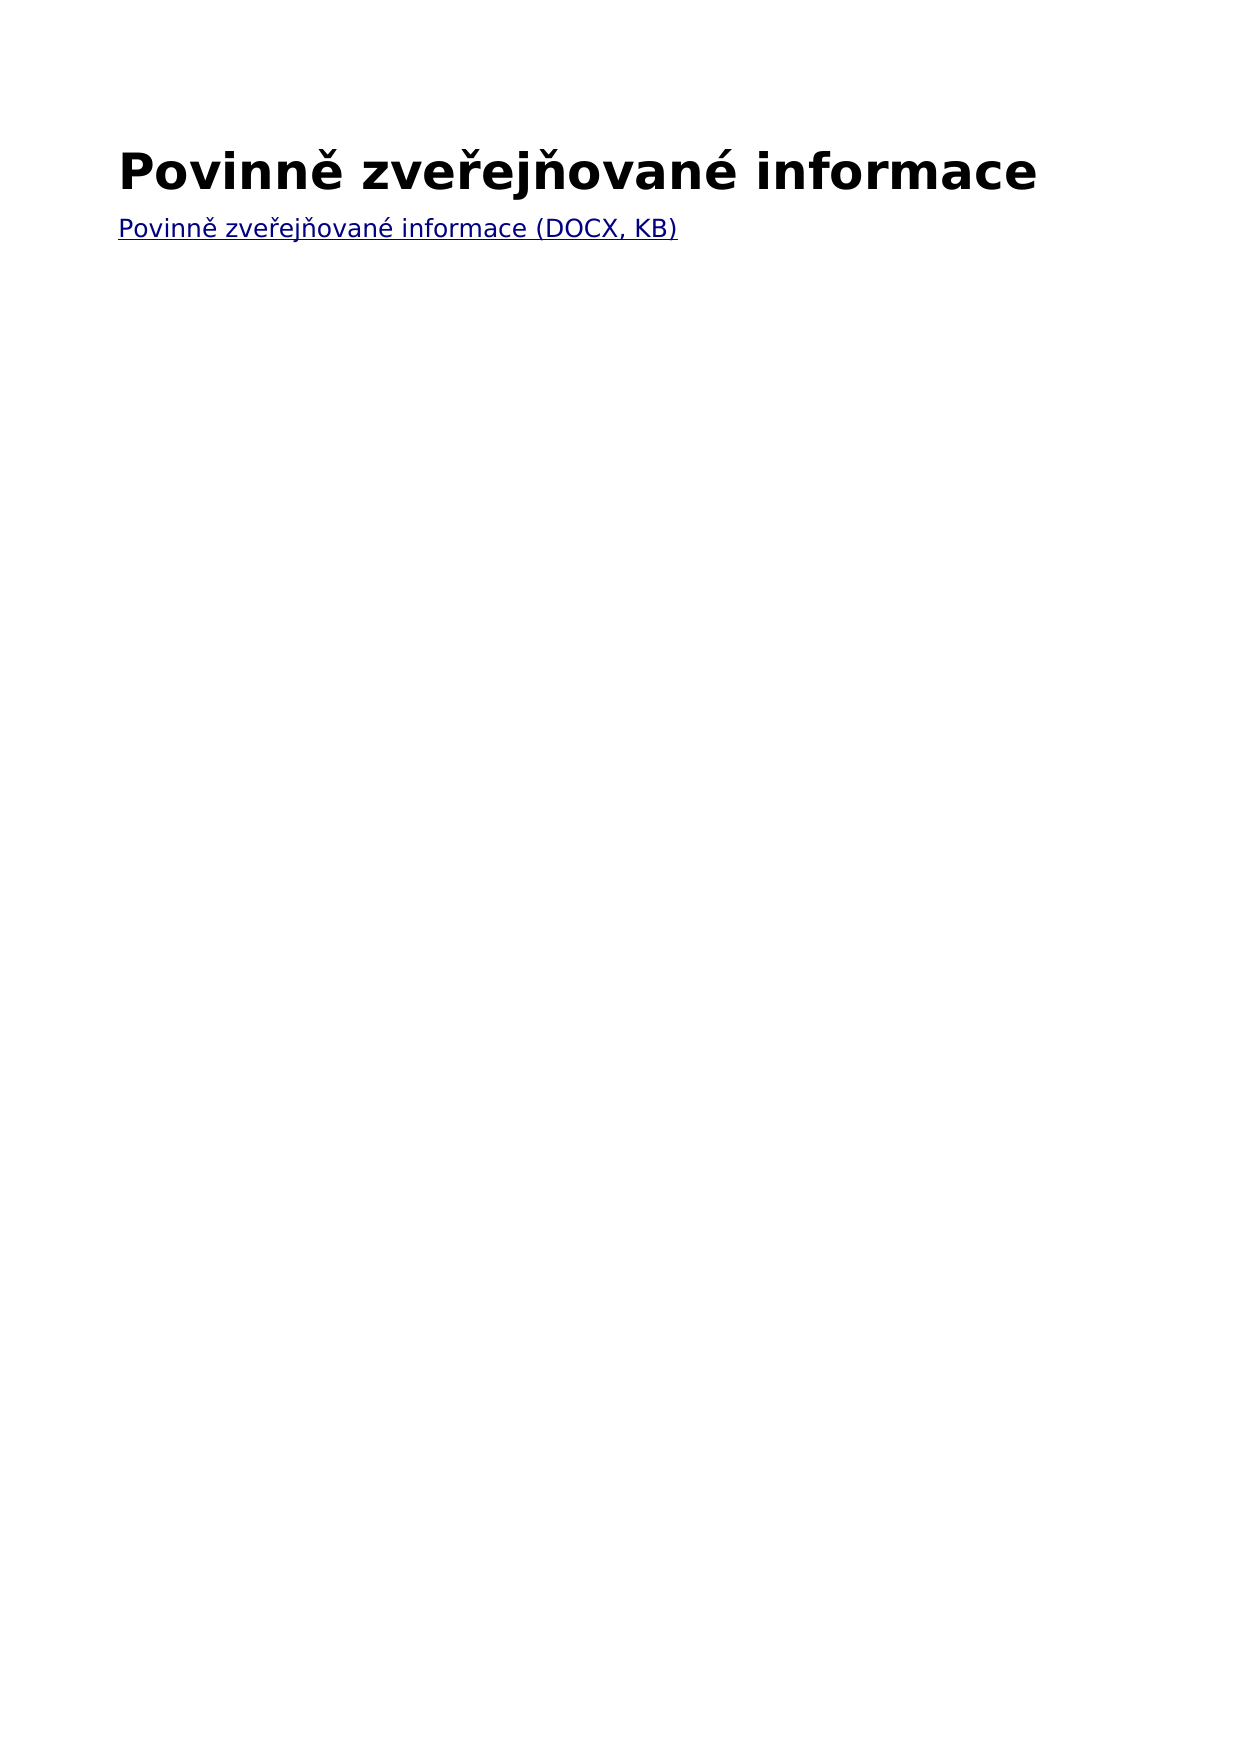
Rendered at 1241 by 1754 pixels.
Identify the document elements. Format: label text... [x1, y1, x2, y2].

text Povinně zveřejňované informace (DOCX, KB) [118, 214, 1122, 243]
subtitle Povinně zveřejňované informace [118, 143, 1122, 201]
